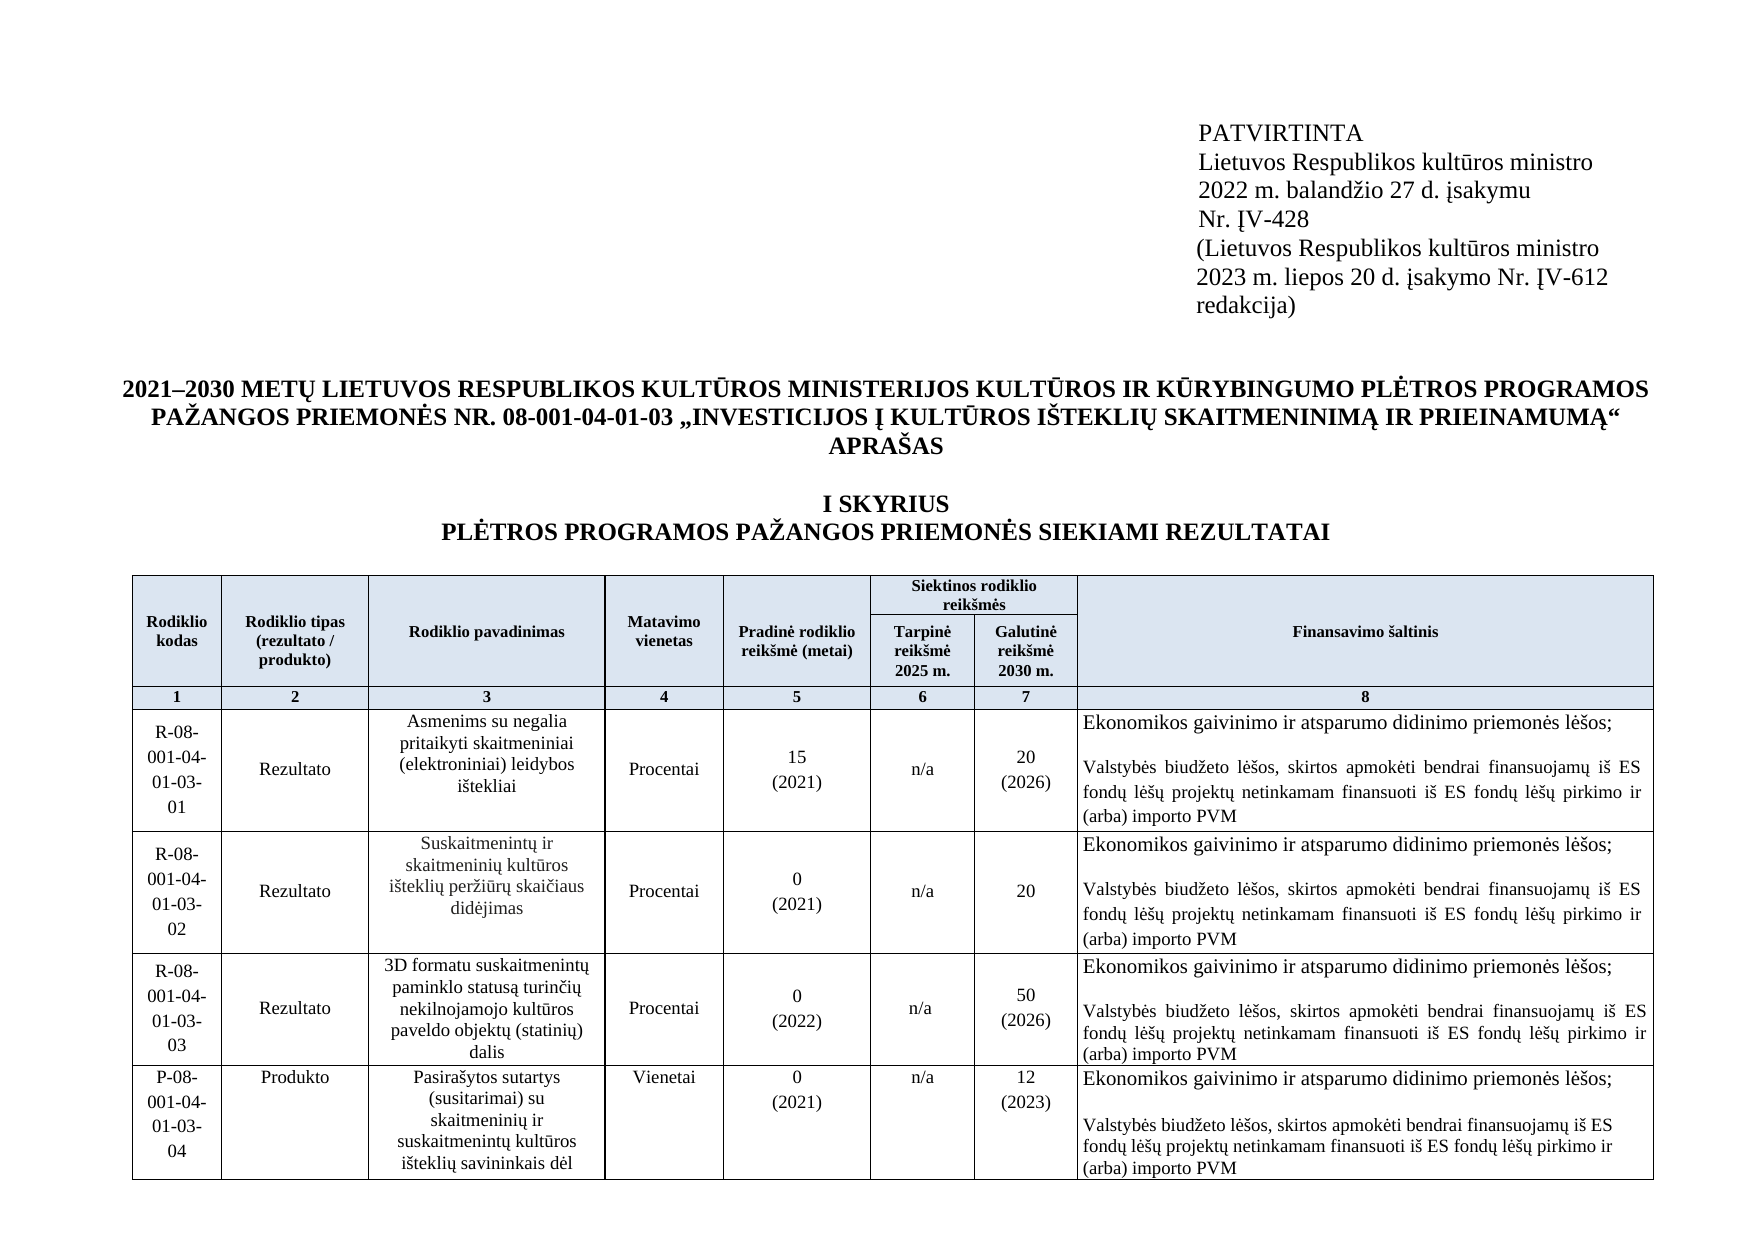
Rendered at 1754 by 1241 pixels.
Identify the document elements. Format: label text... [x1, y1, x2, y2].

table_cell n/a [871, 832, 974, 953]
table_cell 20 [975, 832, 1077, 953]
table_cell 0 (2021) [724, 1066, 870, 1178]
table_cell n/a [871, 1066, 974, 1178]
table_cell 3 [369, 687, 604, 709]
table_cell Tarpinė reikšmė 2025 m. [871, 615, 974, 686]
table_cell Vienetai [606, 1066, 723, 1178]
table_cell 2 [222, 687, 368, 709]
table_cell Suskaitmenintų ir skaitmeninių kultūros išteklių peržiūrų skaičiaus didėjimas [369, 832, 604, 953]
text PATVIRTINTA [1063, 118, 1654, 147]
text 2022 m. balandžio 27 d. įsakymu [1063, 176, 1654, 204]
table_cell Ekonomikos gaivinimo ir atsparumo didinimo priemonės lėšos; Valstybės biudžeto lėšos, skirtos apmokėti bendrai finansuojamų iš ES fondų lėšų projektų netinkamam finansuoti iš ES fondų lėšų pirkimo ir (arba) importo PVM [1078, 710, 1653, 831]
table_cell Ekonomikos gaivinimo ir atsparumo didinimo priemonės lėšos; Valstybės biudžeto lėšos, skirtos apmokėti bendrai finansuojamų iš ES fondų lėšų projektų netinkamam finansuoti iš ES fondų lėšų pirkimo ir (arba) importo PVM [1078, 1066, 1653, 1178]
table_cell Rezultato [222, 954, 368, 1065]
table_cell 12 (2023) [975, 1066, 1077, 1178]
table_cell 0 (2021) [724, 832, 870, 953]
table_cell Ekonomikos gaivinimo ir atsparumo didinimo priemonės lėšos; Valstybės biudžeto lėšos, skirtos apmokėti bendrai finansuojamų iš ES fondų lėšų projektų netinkamam finansuoti iš ES fondų lėšų pirkimo ir (arba) importo PVM [1078, 832, 1653, 953]
table_cell R-08-001-04-01-03-03 [133, 954, 221, 1065]
table_cell Procentai [606, 832, 723, 953]
table_cell 4 [606, 687, 723, 709]
table_header Matavimo vienetas [606, 576, 723, 686]
table_cell Rezultato [222, 710, 368, 831]
text 2023 m. liepos 20 d. įsakymo Nr. ĮV-612 [1196, 262, 1654, 291]
table_cell R-08-001-04-01-03-01 [133, 710, 221, 831]
table_cell R-08-001-04-01-03-02 [133, 832, 221, 953]
table_cell 3D formatu suskaitmenintų paminklo statusą turinčių nekilnojamojo kultūros paveldo objektų (statinių) dalis [369, 954, 604, 1065]
table_cell Procentai [606, 710, 723, 831]
table_header Finansavimo šaltinis [1078, 576, 1653, 686]
table_cell 6 [871, 687, 974, 709]
table_cell Asmenims su negalia pritaikyti skaitmeniniai (elektroniniai) leidybos ištekliai [369, 710, 604, 831]
text redakcija) [1196, 291, 1654, 319]
text PLĖTROS PROGRAMOS PAŽANGOS PRIEMONĖS SIEKIAMI REZULTATAI [118, 517, 1654, 546]
table_header Rodiklio kodas [133, 576, 221, 686]
text (Lietuvos Respublikos kultūros ministro [1196, 233, 1654, 262]
table_cell 20 (2026) [975, 710, 1077, 831]
table_cell 8 [1078, 687, 1653, 709]
table_cell n/a [871, 710, 974, 831]
table_cell Ekonomikos gaivinimo ir atsparumo didinimo priemonės lėšos; Valstybės biudžeto lėšos, skirtos apmokėti bendrai finansuojamų iš ES fondų lėšų projektų netinkamam finansuoti iš ES fondų lėšų pirkimo ir (arba) importo PVM [1078, 954, 1653, 1065]
text I SKYRIUS [118, 489, 1654, 517]
text Nr. ĮV-428 [1063, 204, 1654, 233]
table_cell P-08-001-04-01-03-04 [133, 1066, 221, 1178]
table_cell 15 (2021) [724, 710, 870, 831]
table_cell Pasirašytos sutartys (susitarimai) su skaitmeninių ir suskaitmenintų kultūros išteklių savininkais dėl [369, 1066, 604, 1178]
table_cell 7 [975, 687, 1077, 709]
table_cell 1 [133, 687, 221, 709]
text 2021–2030 METŲ LIETUVOS RESPUBLIKOS KULTŪROS MINISTERIJOS KULTŪROS IR KŪRYBINGUMO PLĖTROS PROGRAMOS PAŽANGOS PRIEMONĖS NR. 08-001-04-01-03 „INVESTICIJOS Į KULTŪROS IŠTEKLIŲ SKAITMENINIMĄ IR PRIEINAMUMĄ“ APRAŠAS [118, 374, 1654, 460]
table_header Rodiklio tipas (rezultato / produkto) [222, 576, 368, 686]
table_header Rodiklio pavadinimas [369, 576, 604, 686]
table_cell 5 [724, 687, 870, 709]
table_cell Galutinė reikšmė 2030 m. [975, 615, 1077, 686]
table_header Siektinos rodiklio reikšmės [871, 576, 1077, 614]
table_cell Rezultato [222, 832, 368, 953]
table_cell 0 (2022) [724, 954, 870, 1065]
table_header Pradinė rodiklio reikšmė (metai) [724, 576, 870, 686]
table_cell 50 (2026) [975, 954, 1077, 1065]
table_cell n/a [871, 954, 974, 1065]
table_cell Procentai [606, 954, 723, 1065]
text Lietuvos Respublikos kultūros ministro [1198, 147, 1654, 176]
table_cell Produkto [222, 1066, 368, 1178]
